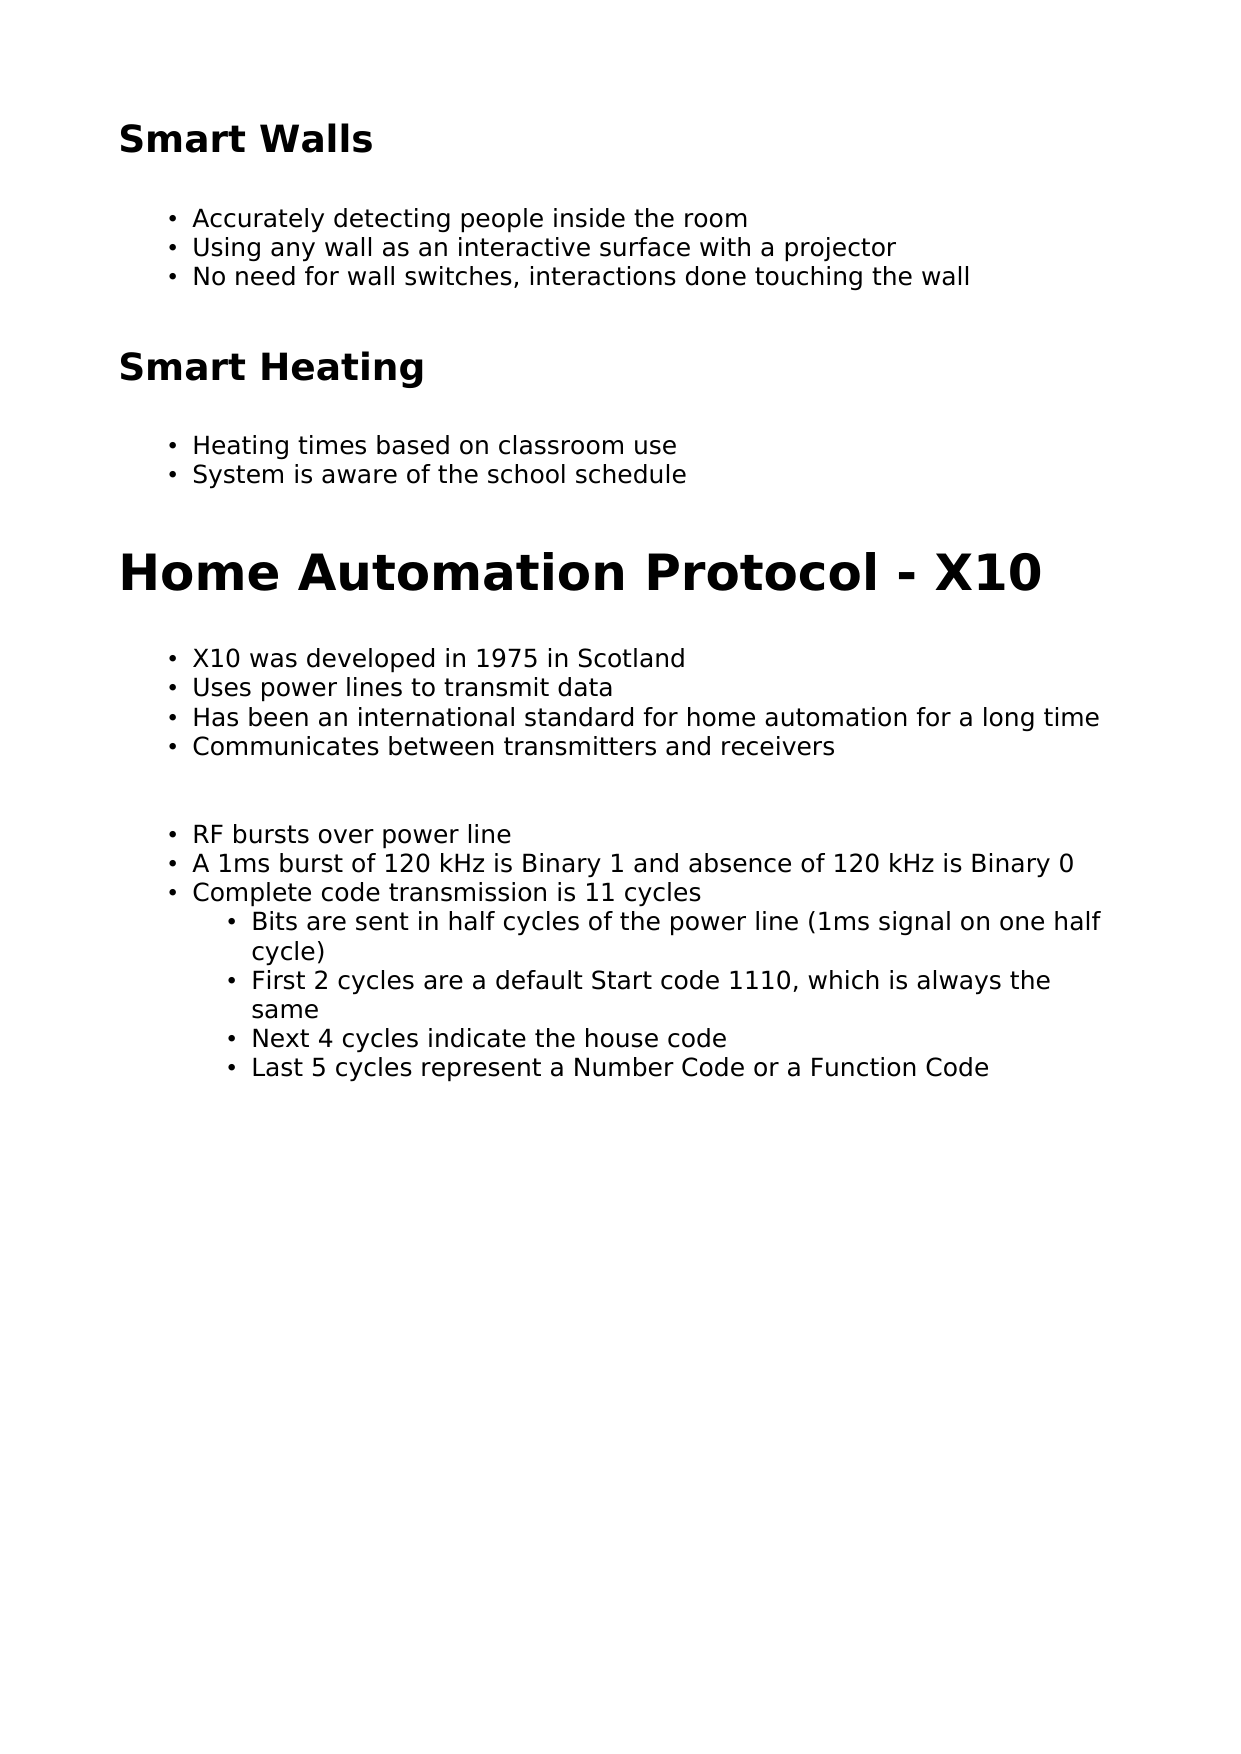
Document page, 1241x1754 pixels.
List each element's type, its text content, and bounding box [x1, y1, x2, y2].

list No need for wall switches, interactions done touching the wall [177, 262, 1122, 291]
subtitle Smart Heating [118, 346, 1122, 389]
list A 1ms burst of 120 kHz is Binary 1 and absence of 120 kHz is Binary 0 [177, 849, 1122, 878]
list First 2 cycles are a default Start code 1110, which is always the same [236, 966, 1122, 1024]
list X10 was developed in 1975 in Scotland [177, 644, 1122, 673]
list Complete code transmission is 11 cycles [177, 878, 1122, 907]
list Using any wall as an interactive surface with a projector [177, 233, 1122, 262]
list Has been an international standard for home automation for a long time [177, 703, 1122, 732]
list Next 4 cycles indicate the house code [236, 1024, 1122, 1053]
list Bits are sent in half cycles of the power line (1ms signal on one half cycle) [236, 907, 1122, 966]
list RF bursts over power line [177, 820, 1122, 849]
subtitle Smart Walls [118, 118, 1122, 162]
subtitle Home Automation Protocol - X10 [118, 544, 1122, 602]
list Heating times based on classroom use [177, 431, 1122, 461]
list Uses power lines to transmit data [177, 673, 1122, 703]
list System is aware of the school schedule [177, 461, 1122, 490]
list Communicates between transmitters and receivers [177, 732, 1122, 761]
list Last 5 cycles represent a Number Code or a Function Code [236, 1053, 1122, 1082]
list Accurately detecting people inside the room [177, 204, 1122, 233]
